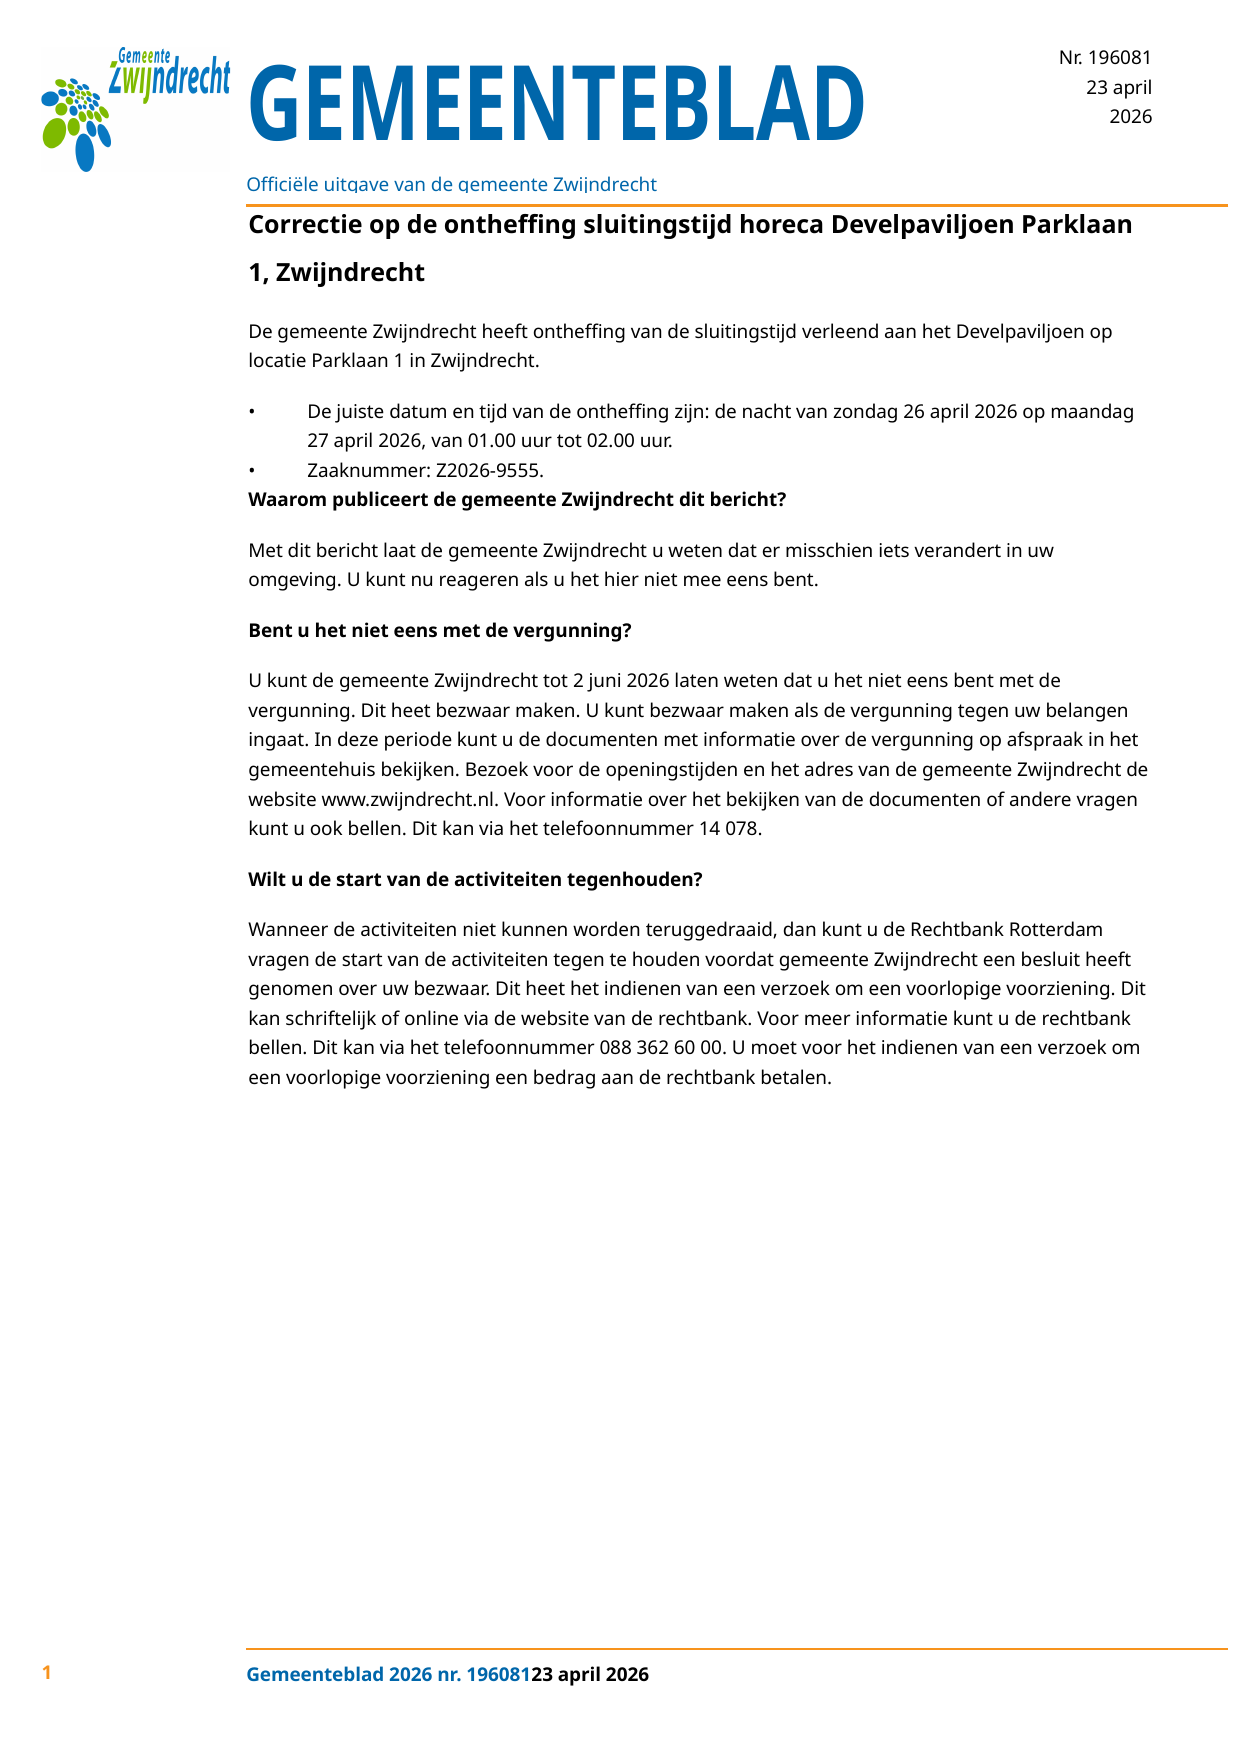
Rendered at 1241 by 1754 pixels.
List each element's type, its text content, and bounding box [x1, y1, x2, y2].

text Wanneer de activiteiten niet kunnen worden teruggedraaid, dan kunt u de Rechtbank Rotterdam vragen de start van de activiteiten tegen te houden voordat gemeente Zwijndrecht een besluit heeft genomen over uw bezwaar. Dit heet het indienen van een verzoek om een voorlopige voorziening. Dit kan schriftelijk of online via de website van de rechtbank. Voor meer informatie kunt u de rechtbank bellen. Dit kan via het telefoonnummer 088 362 60 00. U moet voor het indienen van een verzoek om een voorlopige voorziening een bedrag aan de rechtbank betalen. [248, 916, 1152, 1090]
text U kunt de gemeente Zwijndrecht tot 2 juni 2026 laten weten dat u het niet eens bent met de vergunning. Dit heet bezwaar maken. U kunt bezwaar maken als de vergunning tegen uw belangen ingaat. In deze periode kunt u de documenten met informatie over de vergunning op afspraak in het gemeentehuis bekijken. Bezoek voor de openingstijden en het adres van de gemeente Zwijndrecht de website www.zwijndrecht.nl. Voor informatie over het bekijken van de documenten of andere vragen kunt u ook bellen. Dit kan via het telefoonnummer 14 078. [248, 667, 1152, 841]
text Wilt u de start van de activiteiten tegenhouden? [248, 866, 1152, 892]
picture [41, 47, 231, 172]
list Zaaknummer: Z2026-9555. [248, 457, 1152, 483]
text Bent u het niet eens met de vergunning? [248, 617, 1152, 643]
list De juiste datum en tijd van de ontheffing zijn: de nacht van zondag 26 april 2026 op maandag 27 april 2026, van 01.00 uur tot 02.00 uur. [248, 398, 1152, 453]
text Correctie op de ontheffing sluitingstijd horeca Develpaviljoen Parklaan 1, Zwijndrecht [248, 207, 1152, 288]
text Waarom publiceert de gemeente Zwijndrecht dit bericht? [248, 487, 1152, 512]
text De gemeente Zwijndrecht heeft ontheffing van de sluitingstijd verleend aan het Develpaviljoen op locatie Parklaan 1 in Zwijndrecht. [248, 318, 1152, 373]
text Met dit bericht laat de gemeente Zwijndrecht u weten dat er misschien iets verandert in uw omgeving. U kunt nu reageren als u het hier niet mee eens bent. [248, 537, 1152, 592]
